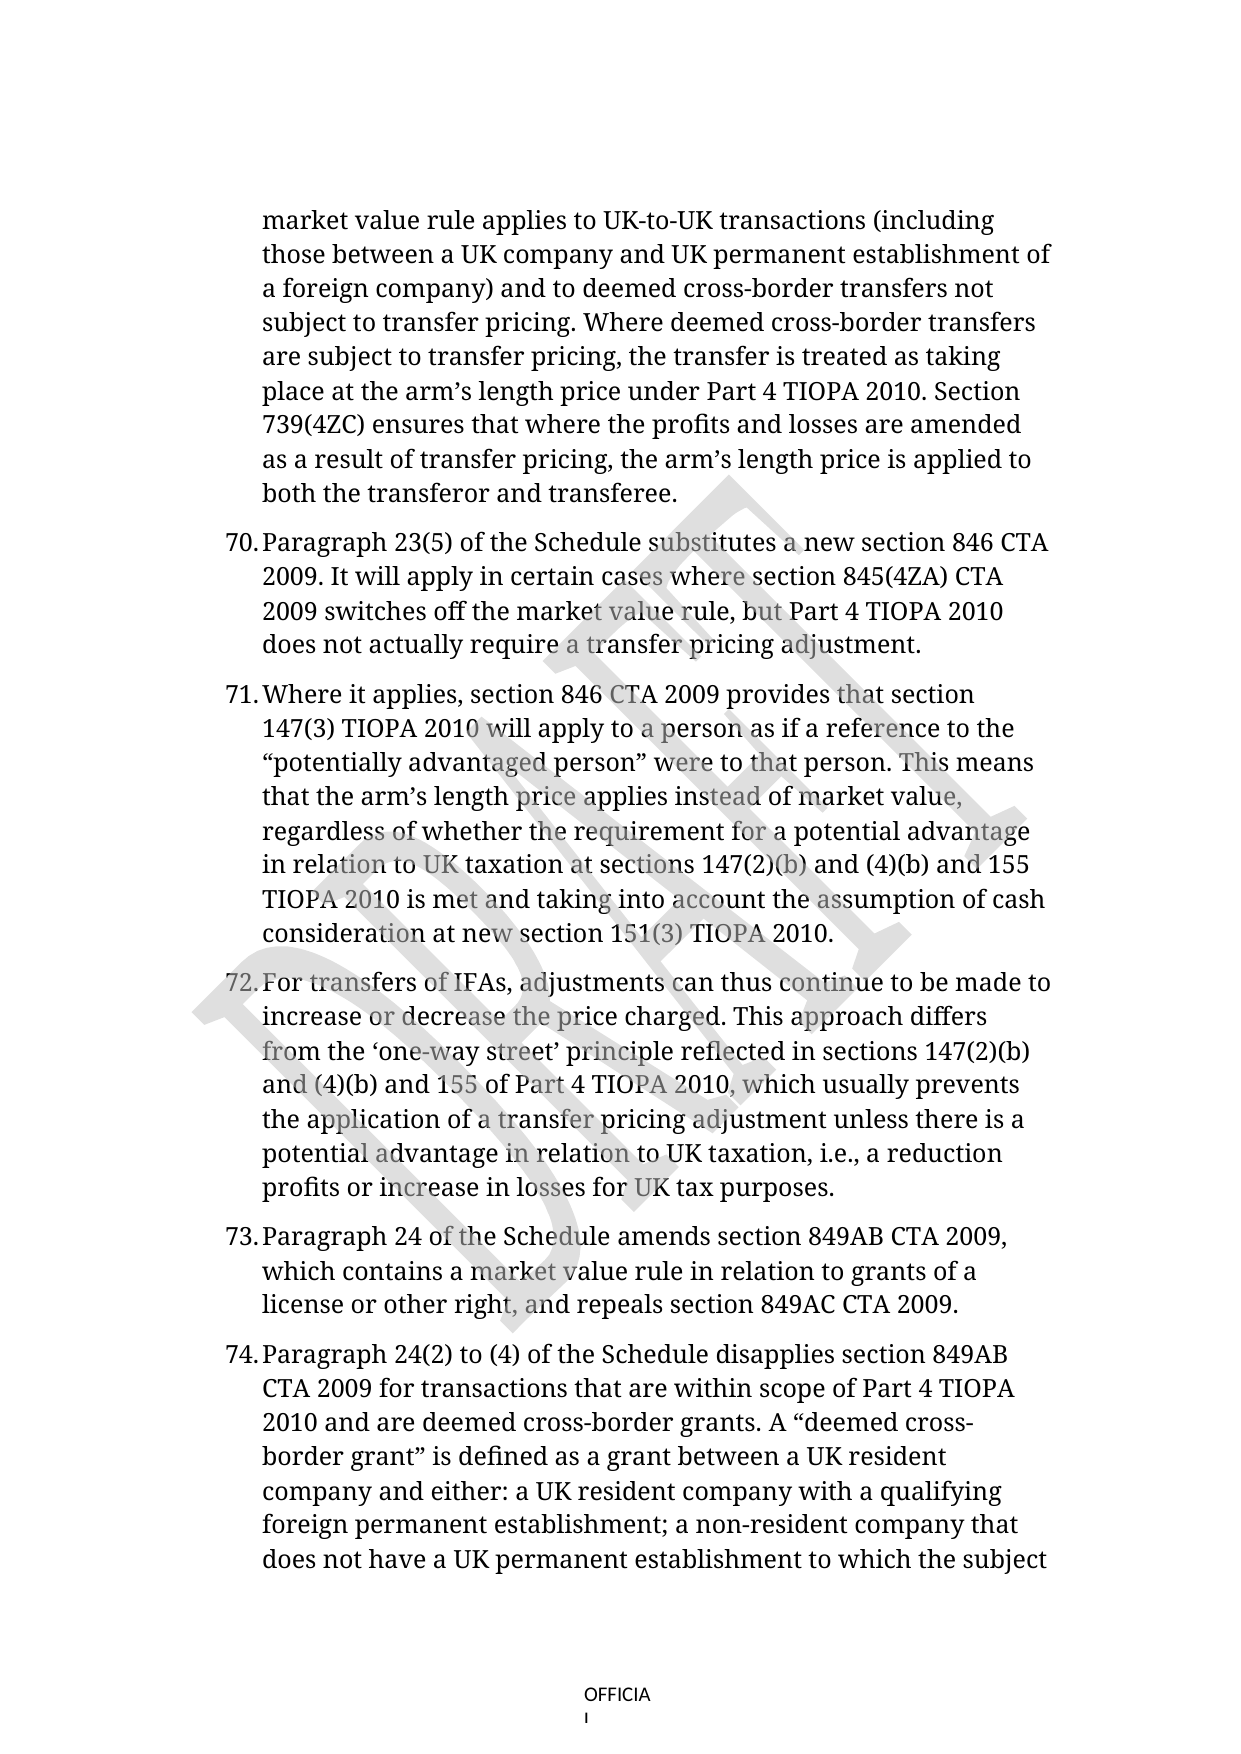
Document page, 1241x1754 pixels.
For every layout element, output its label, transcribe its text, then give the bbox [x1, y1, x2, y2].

list Paragraph 23(5) of the Schedule substitutes a new section 846 CTA 2009. It will apply in certain cases where section 845(4ZA) CTA 2009 switches off the market value rule, but Part 4 TIOPA 2010 does not actually require a transfer pricing adjustment. [711, 525, 1053, 661]
list For transfers of IFAs, adjustments can thus continue to be made to increase or decrease the price charged. This approach differs from the ‘one-way street’ principle reflected in sections 147(2)(b) and (4)(b) and 155 of Part 4 TIOPA 2010, which usually prevents the application of a transfer pricing adjustment unless there is a potential advantage in relation to UK taxation, i.e., a reduction profits or increase in losses for UK tax purposes. [225, 1019, 409, 1203]
list Paragraph 23(5) of the Schedule substitutes a new section 846 CTA 2009. It will apply in certain cases where section 845(4ZA) CTA 2009 switches off the market value rule, but Part 4 TIOPA 2010 does not actually require a transfer pricing adjustment. [225, 525, 677, 661]
list Where it applies, section 846 CTA 2009 provides that section 147(3) TIOPA 2010 will apply to a person as if a reference to the “potentially advantaged person” were to that person. This means that the arm’s length price applies instead of market value, regardless of whether the requirement for a potential advantage in relation to UK taxation at sections 147(2)(b) and (4)(b) and 155 TIOPA 2010 is met and taking into account the assumption of cash consideration at new section 151(3) TIOPA 2010. [619, 677, 1053, 949]
list For transfers of IFAs, adjustments can thus continue to be made to increase or decrease the price charged. This approach differs from the ‘one-way street’ principle reflected in sections 147(2)(b) and (4)(b) and 155 of Part 4 TIOPA 2010, which usually prevents the application of a transfer pricing adjustment unless there is a potential advantage in relation to UK taxation, i.e., a reduction profits or increase in losses for UK tax purposes. [342, 965, 627, 1203]
list Paragraph 24 of the Schedule amends section 849AB CTA 2009, which contains a market value rule in relation to grants of a license or other right, and repeals section 849AC CTA 2009. [225, 1219, 505, 1321]
list Where it applies, section 846 CTA 2009 provides that section 147(3) TIOPA 2010 will apply to a person as if a reference to the “potentially advantaged person” were to that person. This means that the arm’s length price applies instead of market value, regardless of whether the requirement for a potential advantage in relation to UK taxation at sections 147(2)(b) and (4)(b) and 155 TIOPA 2010 is met and taking into account the assumption of cash consideration at new section 151(3) TIOPA 2010. [516, 774, 678, 936]
list market value rule applies to UK-to-UK transactions (including those between a UK company and UK permanent establishment of a foreign company) and to deemed cross-border transfers not subject to transfer pricing. Where deemed cross-border transfers are subject to transfer pricing, the transfer is treated as taking place at the arm’s length price under Part 4 TIOPA 2010. Section 739(4ZC) ensures that where the profits and losses are amended as a result of transfer pricing, the arm’s length price is applied to both the transferor and transferee. [225, 203, 1053, 509]
list Paragraph 24 of the Schedule amends section 849AB CTA 2009, which contains a market value rule in relation to grants of a license or other right, and repeals section 849AC CTA 2009. [459, 1219, 553, 1279]
list Where it applies, section 846 CTA 2009 provides that section 147(3) TIOPA 2010 will apply to a person as if a reference to the “potentially advantaged person” were to that person. This means that the arm’s length price applies instead of market value, regardless of whether the requirement for a potential advantage in relation to UK taxation at sections 147(2)(b) and (4)(b) and 155 TIOPA 2010 is met and taking into account the assumption of cash consideration at new section 151(3) TIOPA 2010. [225, 677, 857, 949]
list For transfers of IFAs, adjustments can thus continue to be made to increase or decrease the price charged. This approach differs from the ‘one-way street’ principle reflected in sections 147(2)(b) and (4)(b) and 155 of Part 4 TIOPA 2010, which usually prevents the application of a transfer pricing adjustment unless there is a potential advantage in relation to UK taxation, i.e., a reduction profits or increase in losses for UK tax purposes. [523, 965, 1053, 1203]
list Paragraph 23(5) of the Schedule substitutes a new section 846 CTA 2009. It will apply in certain cases where section 845(4ZA) CTA 2009 switches off the market value rule, but Part 4 TIOPA 2010 does not actually require a transfer pricing adjustment. [665, 552, 802, 661]
list Paragraph 24 of the Schedule amends section 849AB CTA 2009, which contains a market value rule in relation to grants of a license or other right, and repeals section 849AC CTA 2009. [526, 1219, 1053, 1321]
list Where it applies, section 846 CTA 2009 provides that section 147(3) TIOPA 2010 will apply to a person as if a reference to the “potentially advantaged person” were to that person. This means that the arm’s length price applies instead of market value, regardless of whether the requirement for a potential advantage in relation to UK taxation at sections 147(2)(b) and (4)(b) and 155 TIOPA 2010 is met and taking into account the assumption of cash consideration at new section 151(3) TIOPA 2010. [364, 861, 505, 949]
list For transfers of IFAs, adjustments can thus continue to be made to increase or decrease the price charged. This approach differs from the ‘one-way street’ principle reflected in sections 147(2)(b) and (4)(b) and 155 of Part 4 TIOPA 2010, which usually prevents the application of a transfer pricing adjustment unless there is a potential advantage in relation to UK taxation, i.e., a reduction profits or increase in losses for UK tax purposes. [244, 978, 543, 1203]
list Paragraph 24(2) to (4) of the Schedule disapplies section 849AB CTA 2009 for transactions that are within scope of Part 4 TIOPA 2010 and are deemed cross-border grants. A “deemed cross-border grant” is defined as a grant between a UK resident company and either: a UK resident company with a qualifying foreign permanent establishment; a non-resident company that does not have a UK permanent establishment to which the subject [225, 1337, 1053, 1575]
